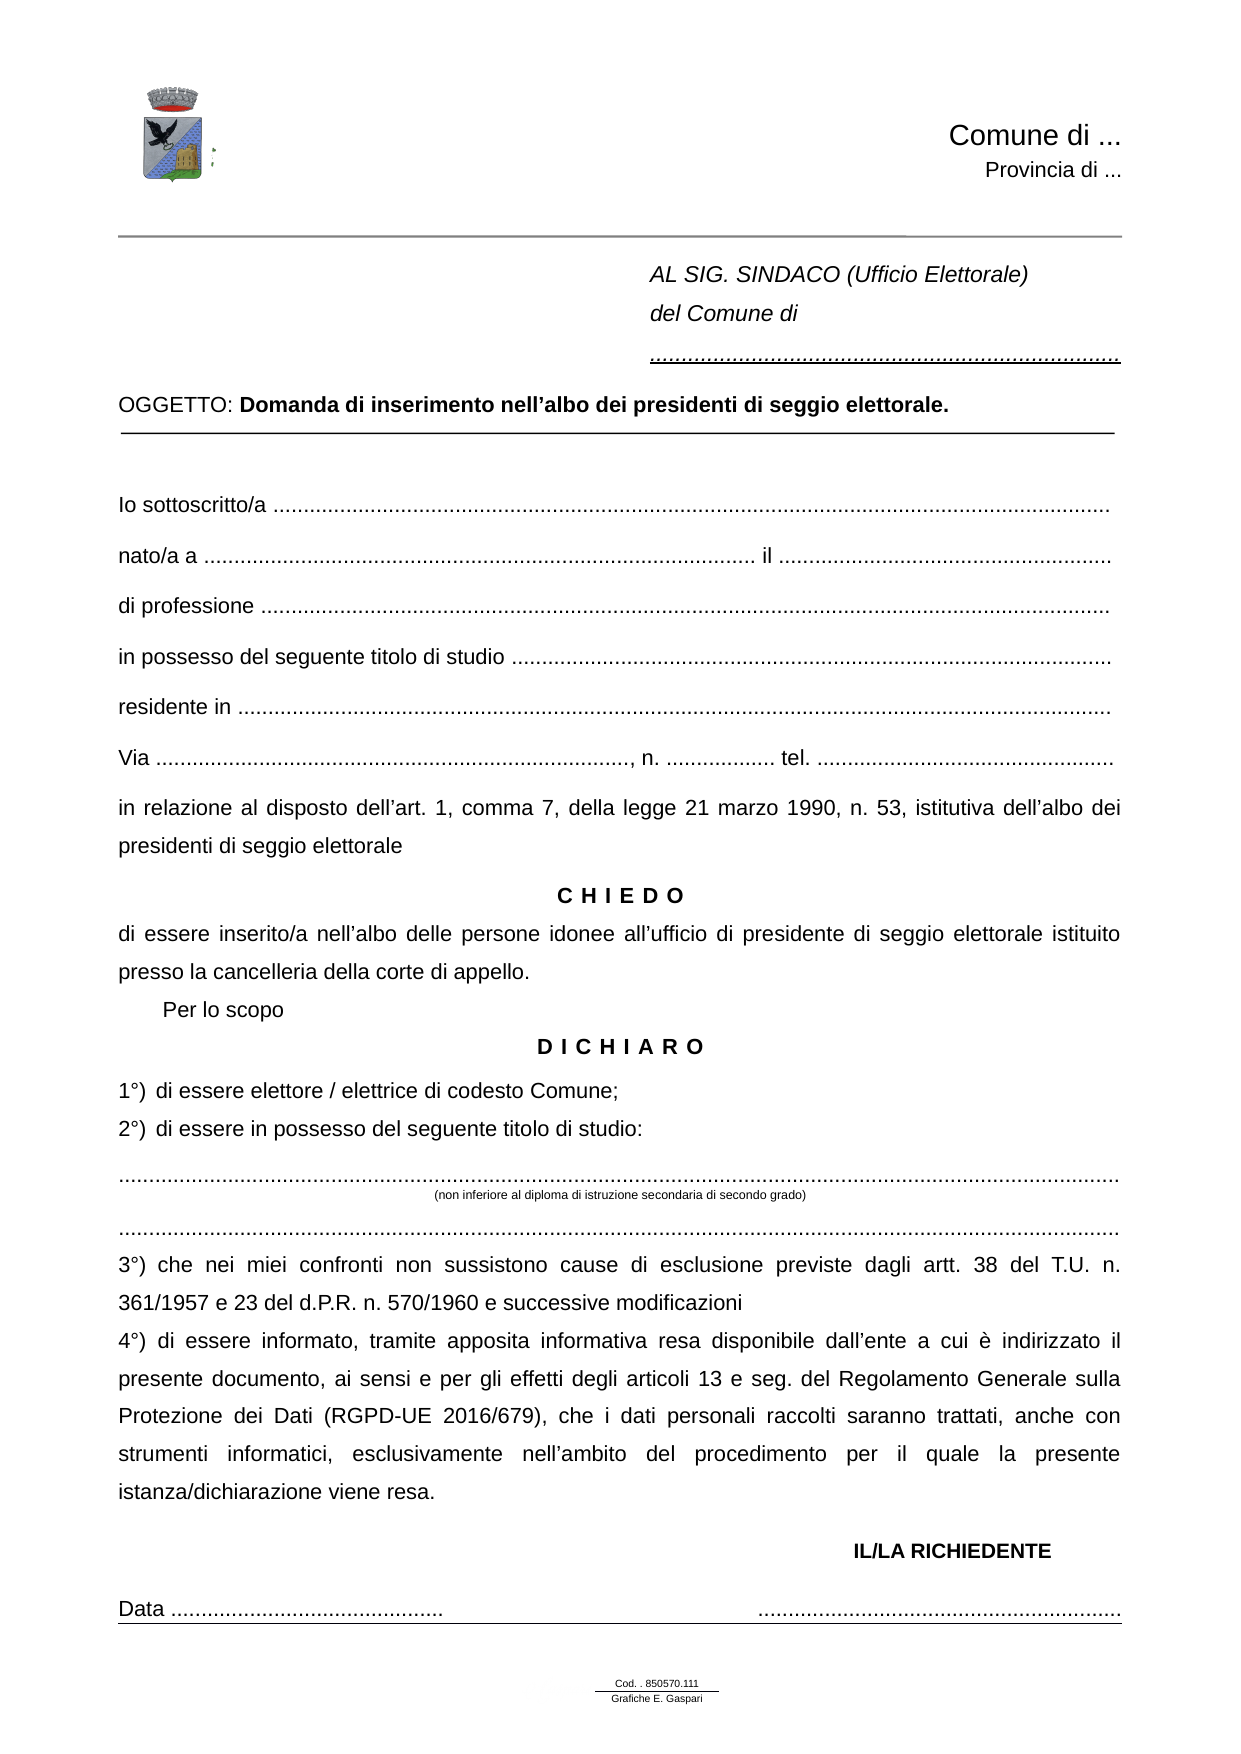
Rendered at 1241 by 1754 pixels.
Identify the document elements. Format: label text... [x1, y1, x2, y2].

text ..................................................................................................................................................................... [118, 1162, 1122, 1187]
list Via .............................................................................., n. .................. tel. ................................................. [118, 744, 1122, 770]
text CHIEDO [118, 883, 1122, 908]
text 4°) di essere informato, tramite apposita informativa resa disponibile dall’ente a cui è indirizzato il presente documento, ai sensi e per gli effetti degli articoli 13 e seg. del Regolamento Generale sulla Protezione dei Dati (RGPD-UE 2016/679), che i dati personali raccolti saranno trattati, anche con strumenti informatici, esclusivamente nell’ambito del procedimento per il quale la presente istanza/dichiarazione viene resa. [118, 1328, 1122, 1504]
list del Comune di [650, 300, 1122, 326]
text 3°) che nei miei confronti non sussistono cause di esclusione previste dagli artt. 38 del T.U. n. 361/1957 e 23 del d.P.R. n. 570/1960 e successive modificazioni [118, 1252, 1122, 1315]
list Io sottoscritto/a .......................................................................................................................................... [118, 429, 1122, 518]
list in possesso del seguente titolo di studio ................................................................................................... [118, 644, 1122, 669]
list OGGETTO: Domanda di inserimento nell’albo dei presidenti di seggio elettorale. [118, 392, 1122, 417]
list nato/a a ........................................................................................... il ....................................................... [118, 543, 1122, 568]
subtitle IL/LA RICHIEDENTE [768, 1539, 1122, 1563]
text Comune di ... [224, 118, 1122, 152]
list di essere elettore / elettrice di codesto Comune; [118, 1078, 1122, 1103]
text di essere inserito/a nell’albo delle persone idonee all’ufficio di presidente di seggio elettorale istituito presso la cancelleria della corte di appello. [118, 921, 1122, 984]
subtitle DICHIARO [118, 1034, 1122, 1059]
picture [122, 87, 224, 219]
text Data ............................................. ............................................................ [118, 1596, 1122, 1623]
list di professione ............................................................................................................................................ [118, 593, 1122, 618]
text Per lo scopo [118, 996, 1122, 1022]
list .......................................................................... [650, 339, 1122, 366]
list residente in ................................................................................................................................................ [118, 694, 1122, 719]
list di essere in possesso del seguente titolo di studio: [118, 1116, 1122, 1141]
text ..................................................................................................................................................................... [118, 1214, 1122, 1239]
text (non inferiore al diploma di istruzione secondaria di secondo grado) [118, 1187, 1122, 1202]
text Provincia di ... [224, 157, 1122, 182]
text in relazione al disposto dell’art. 1, comma 7, della legge 21 marzo 1990, n. 53, istitutiva dell’albo dei presidenti di seggio elettorale [118, 795, 1122, 858]
list AL SIG. SINDACO (Ufficio Elettorale) [650, 261, 1122, 287]
